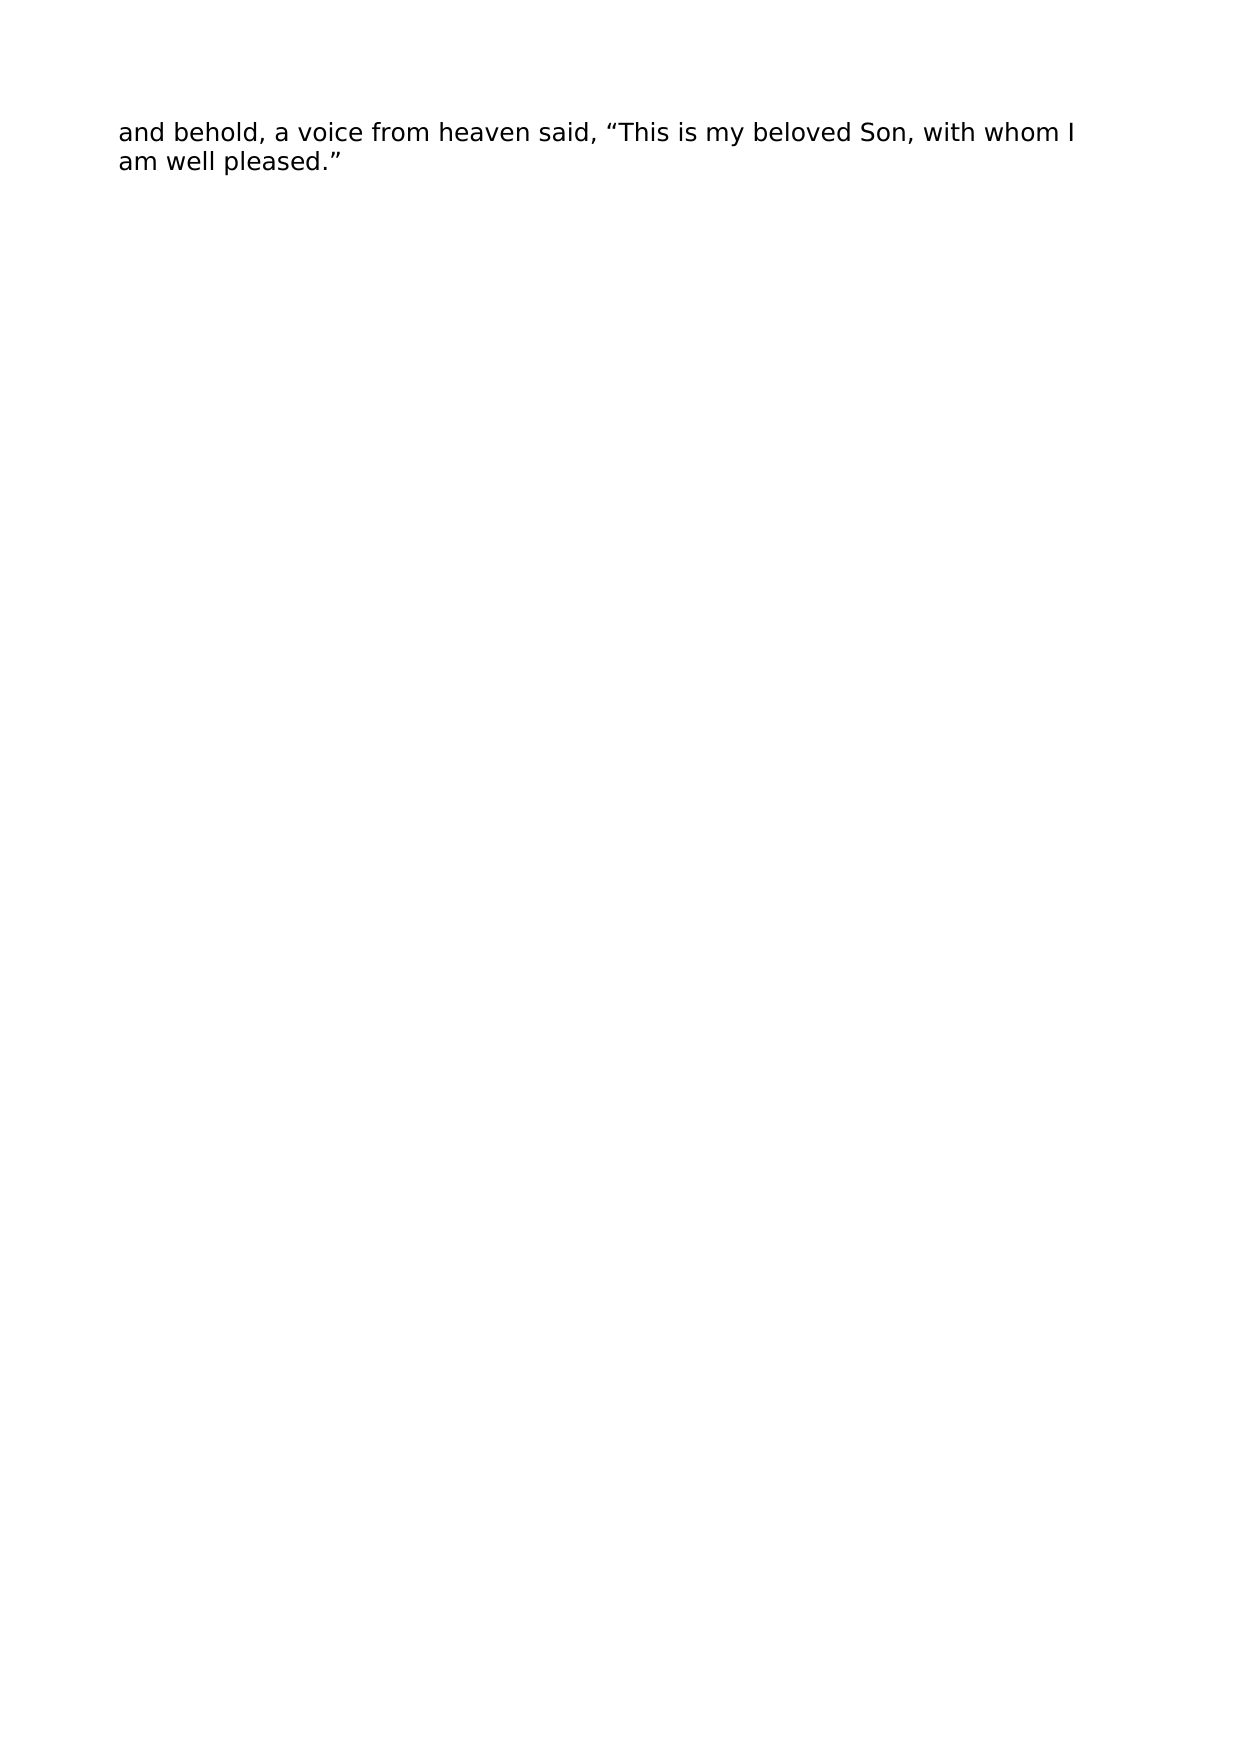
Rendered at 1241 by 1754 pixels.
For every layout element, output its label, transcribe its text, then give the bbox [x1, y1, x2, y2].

text and behold, a voice from heaven said, “This is my beloved Son, with whom I am well pleased.” [118, 118, 1122, 176]
